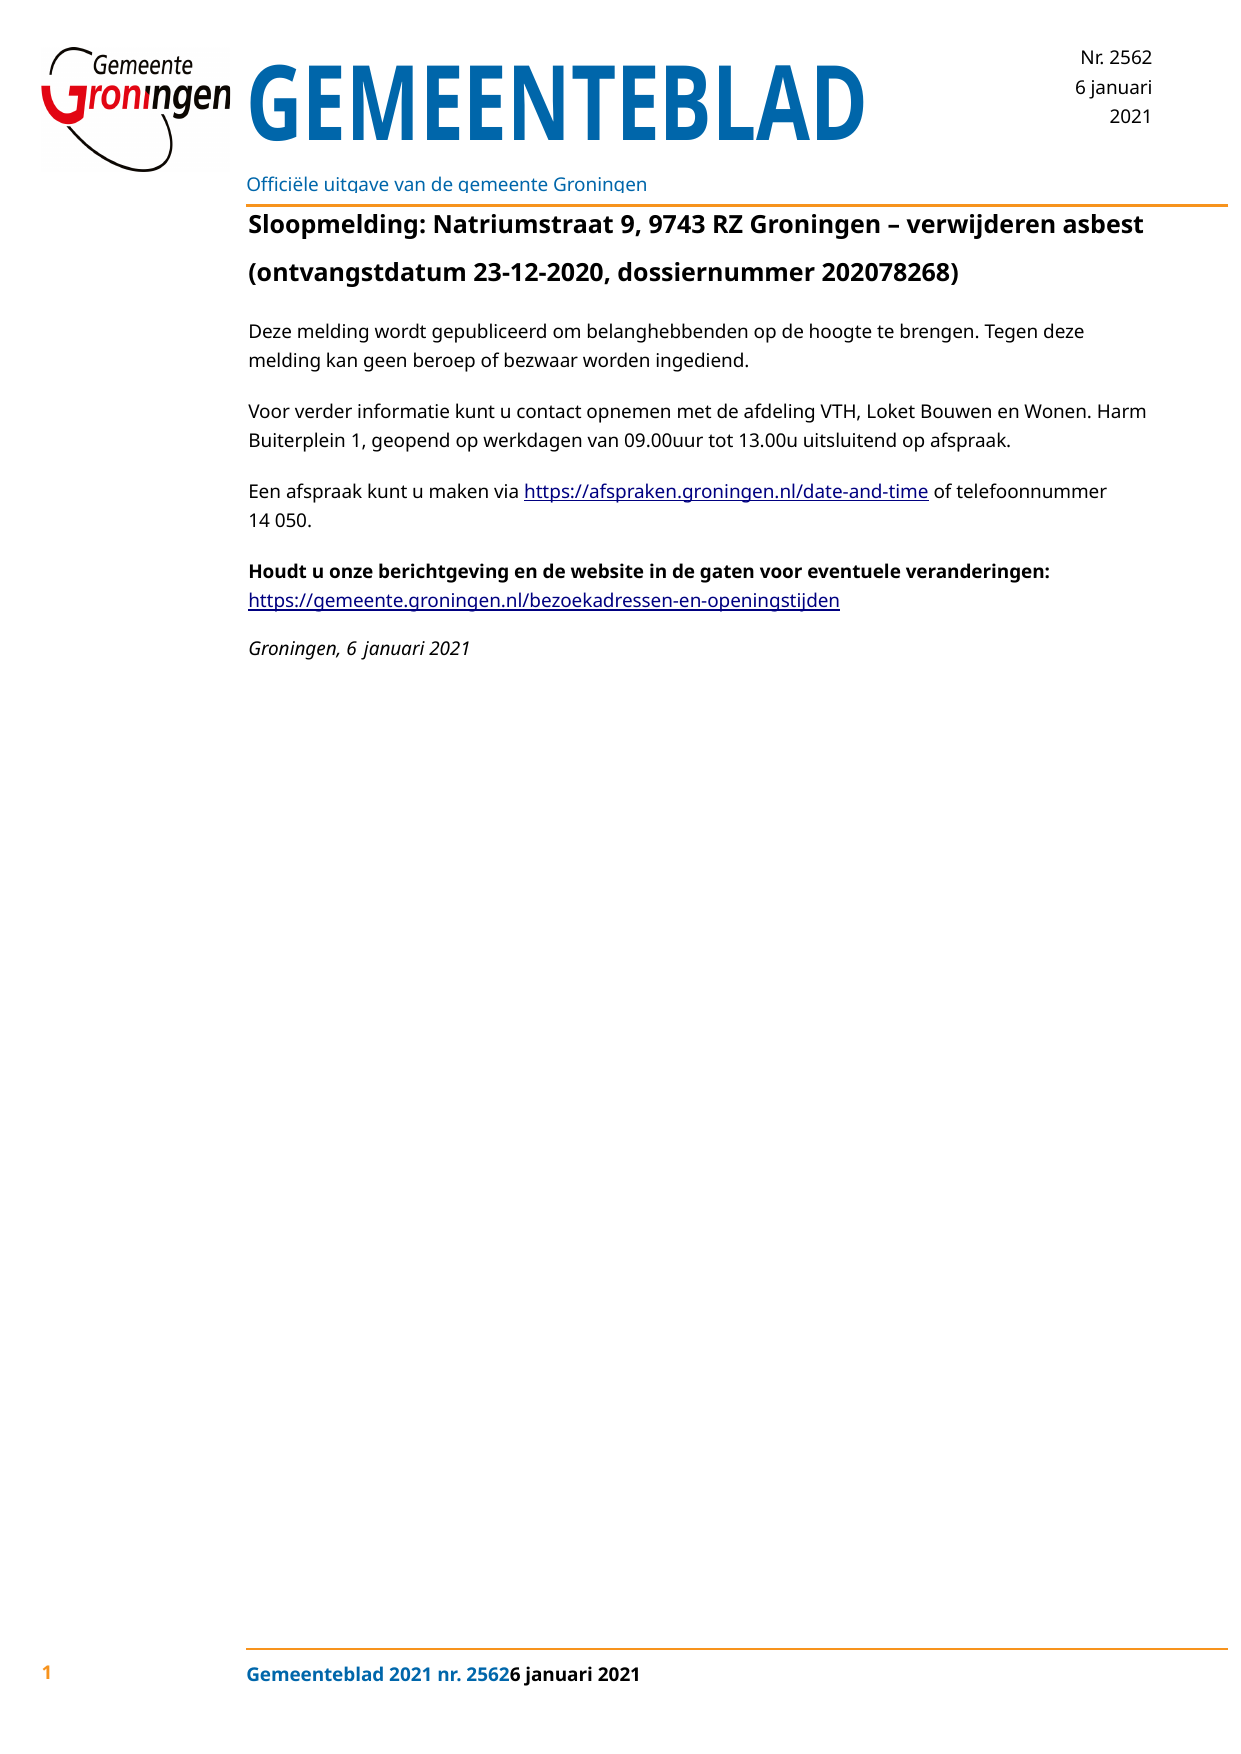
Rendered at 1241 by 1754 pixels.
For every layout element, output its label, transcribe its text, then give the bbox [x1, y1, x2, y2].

text Voor verder informatie kunt u contact opnemen met de afdeling VTH, Loket Bouwen en Wonen. Harm Buiterplein 1, geopend op werkdagen van 09.00uur tot 13.00u uitsluitend op afspraak. [248, 398, 1152, 453]
text Groningen, 6 januari 2021 [248, 635, 1152, 661]
picture [41, 47, 231, 172]
text Houdt u onze berichtgeving en de website in de gaten voor eventuele veranderingen: https://gemeente.groningen.nl/bezoekadressen-en-openingstijden [248, 558, 1152, 613]
text Sloopmelding: Natriumstraat 9, 9743 RZ Groningen – verwijderen asbest (ontvangstdatum 23-12-2020, dossiernummer 202078268) [248, 207, 1152, 288]
text Deze melding wordt gepubliceerd om belanghebbenden op de hoogte te brengen. Tegen deze melding kan geen beroep of bezwaar worden ingediend. [248, 318, 1152, 373]
text Een afspraak kunt u maken via https://afspraken.groningen.nl/date-and-time of telefoonnummer 14 050. [248, 478, 1152, 533]
